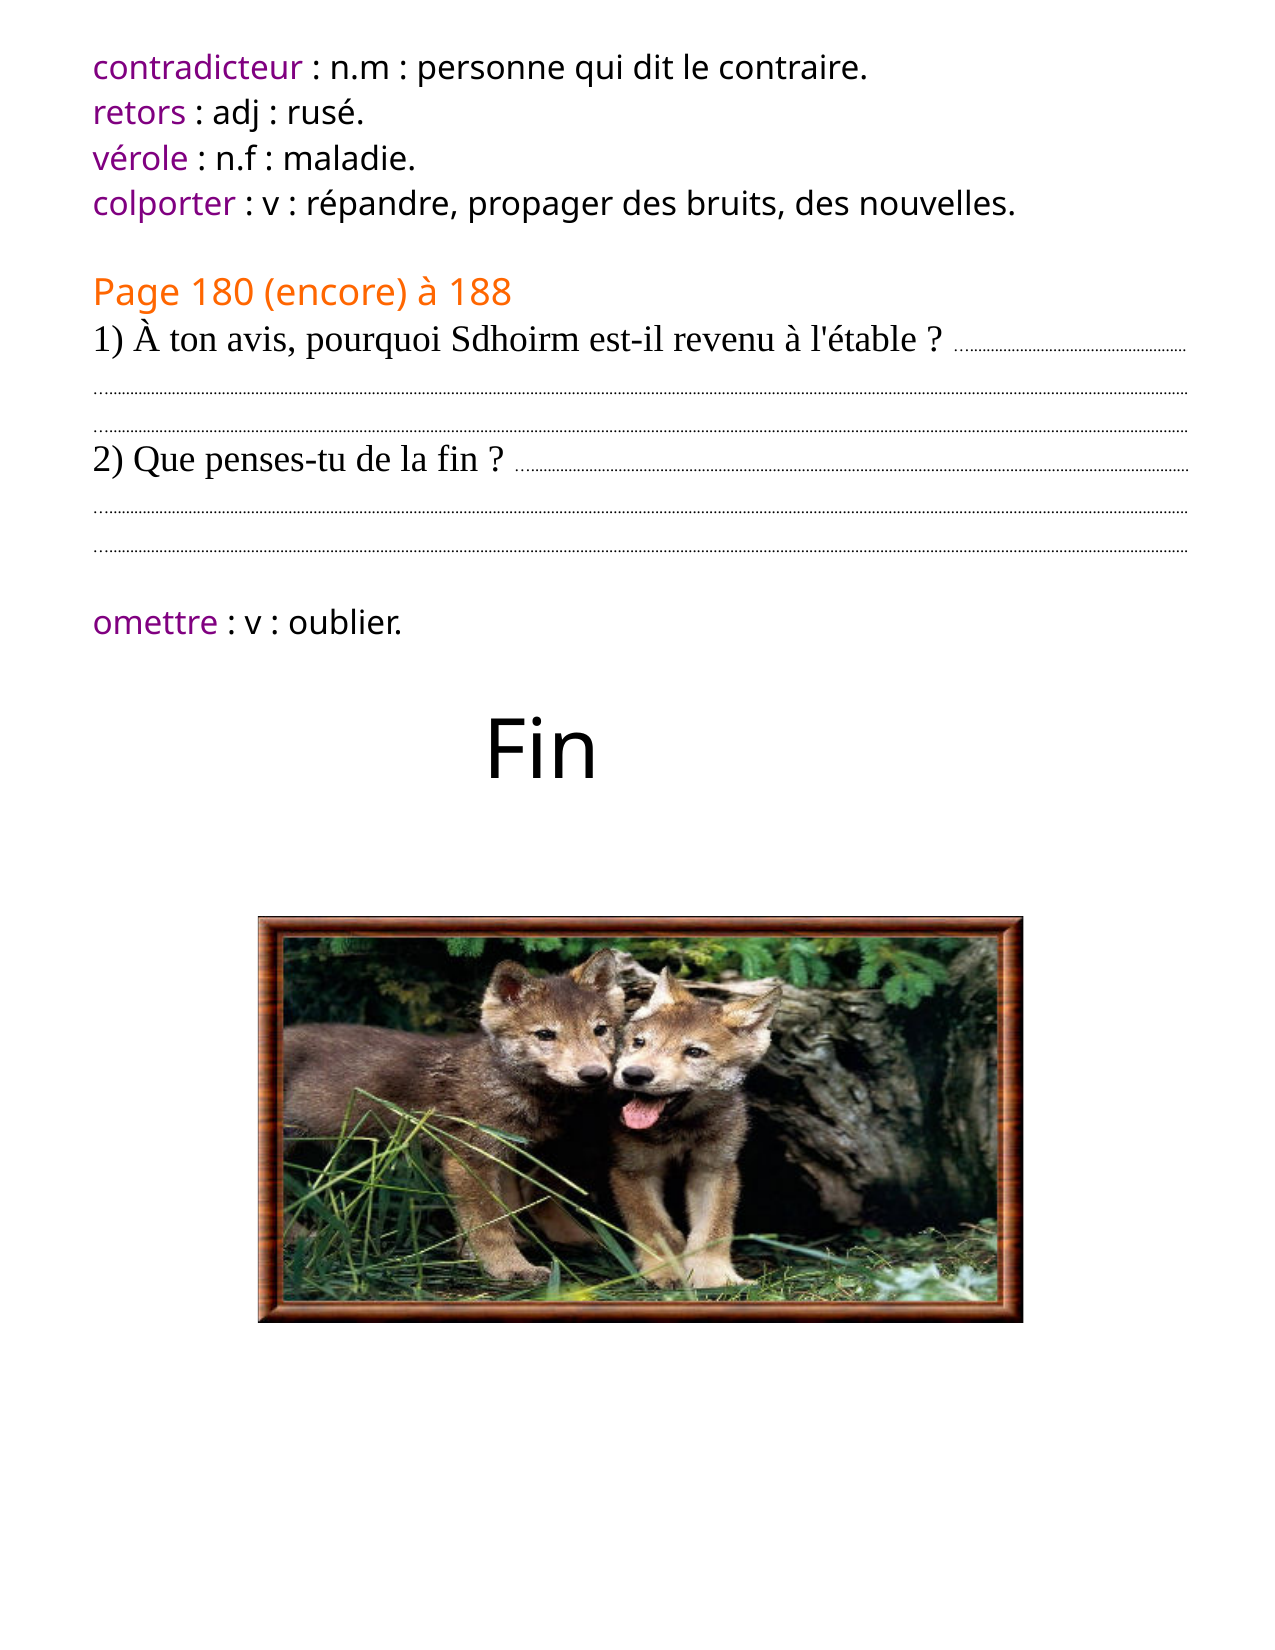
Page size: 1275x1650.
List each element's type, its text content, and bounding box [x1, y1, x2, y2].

text omettre : v : oublier. [92, 599, 1189, 644]
text Fin [92, 690, 1189, 803]
text 1) À ton avis, pourquoi Sdhoirm est-il revenu à l'étable ? ….................................................... [92, 316, 1189, 359]
text contradicteur : n.m : personne qui dit le contraire. [92, 44, 1189, 89]
text …................................................................................................................................................................................................................................................................... [92, 498, 1189, 517]
text Page 180 (encore) à 188 [92, 265, 1189, 316]
text colporter : v : répandre, propager des bruits, des nouvelles. [92, 180, 1189, 225]
picture [257, 916, 1024, 1323]
text retors : adj : rusé. [92, 89, 1189, 134]
text …................................................................................................................................................................................................................................................................... [92, 378, 1189, 398]
text vérole : n.f : maladie. [92, 134, 1189, 180]
text …................................................................................................................................................................................................................................................................... [92, 537, 1189, 556]
text …................................................................................................................................................................................................................................................................... [92, 417, 1189, 436]
text 2) Que penses-tu de la fin ? ….............................................................................................................................................................. [92, 436, 1189, 479]
